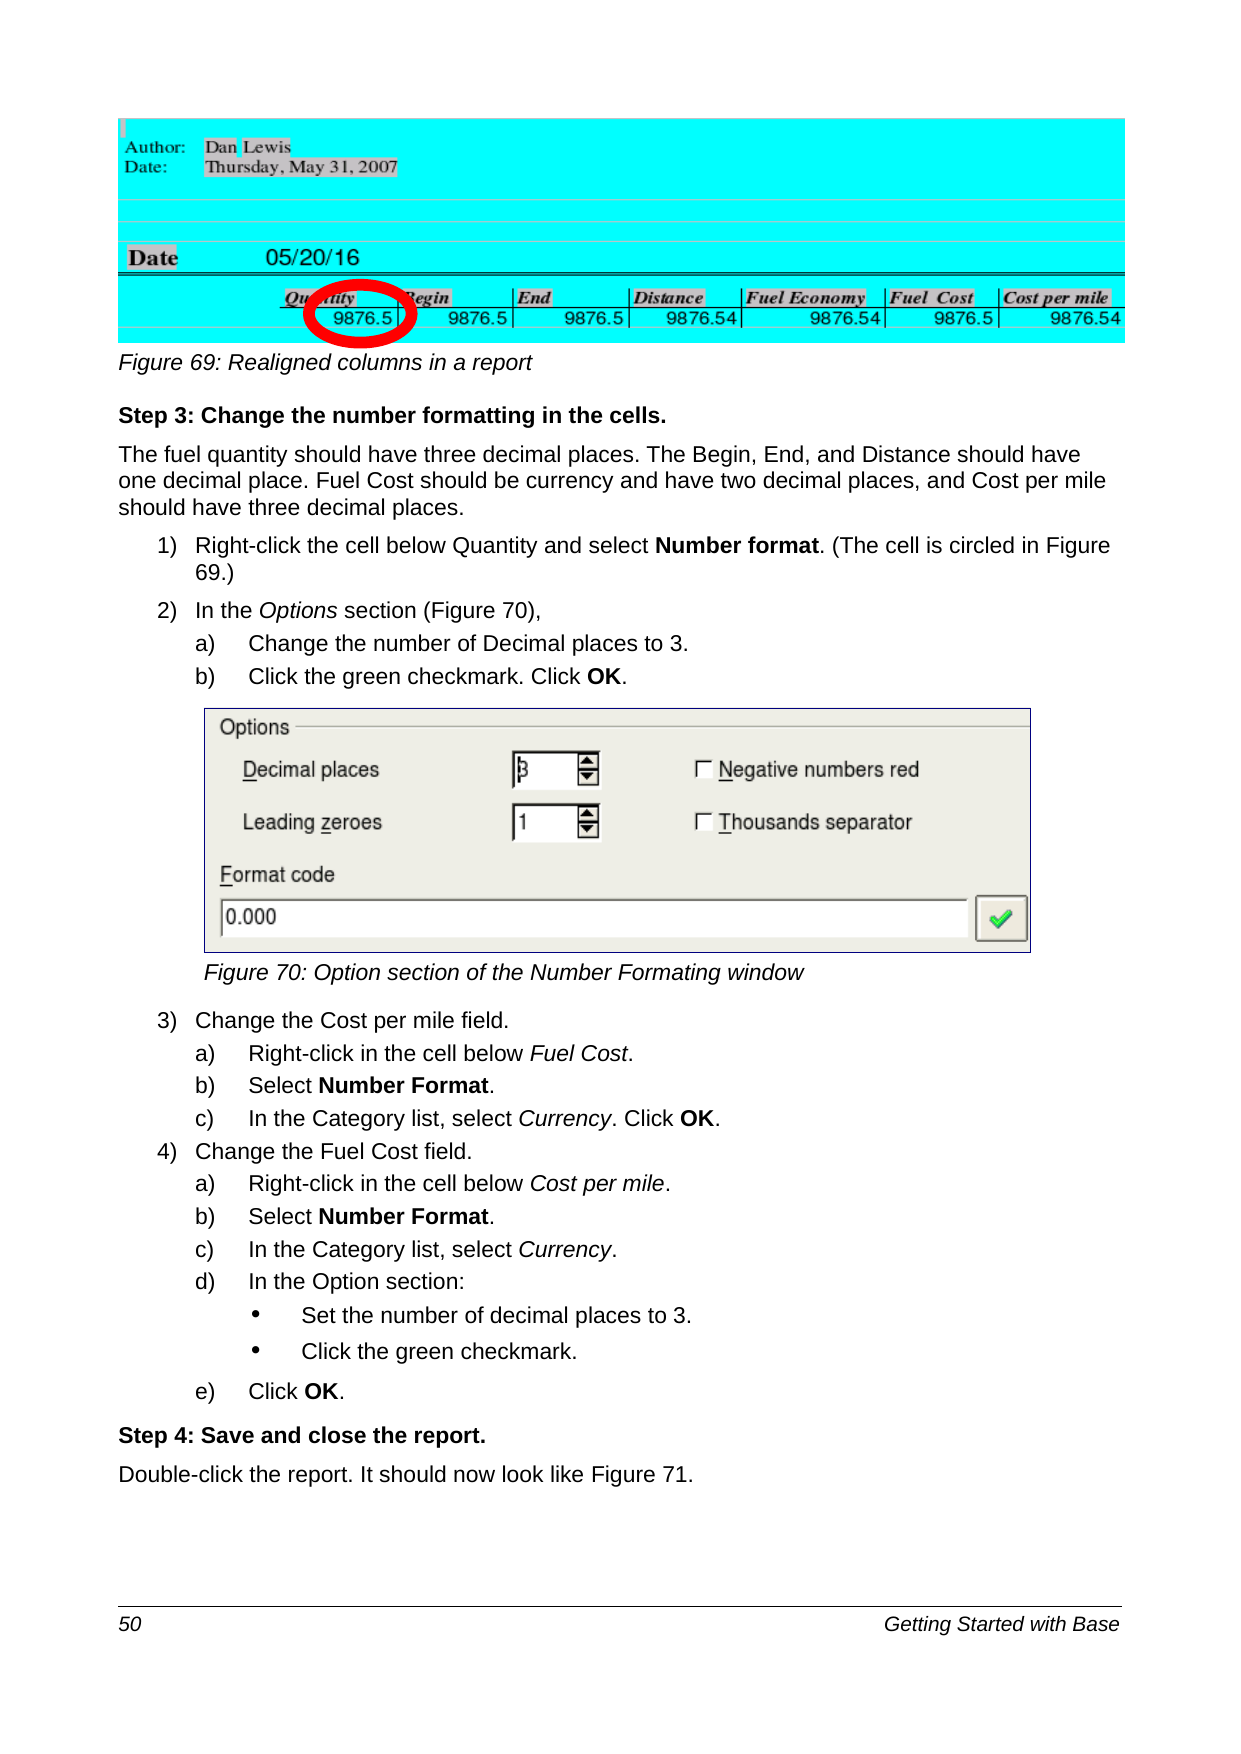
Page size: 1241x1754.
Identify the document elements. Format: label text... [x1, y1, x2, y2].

list Select Number Format. [195, 1072, 1122, 1099]
text Figure 69: Realigned columns in a report [118, 349, 1158, 376]
text Double-click the report. It should now look like Figure 71. [118, 1461, 1122, 1487]
text Figure 70: Option section of the Number Formating window [204, 959, 1037, 985]
picture [205, 709, 1030, 952]
text The fuel quantity should have three decimal places. The Begin, End, and Distance should have one decimal place. Fuel Cost should be currency and have two decimal places, and Cost per mile should have three decimal places. [118, 441, 1122, 520]
list Select Number Format. [195, 1203, 1122, 1229]
list In the Options section (Figure 70), [177, 597, 1122, 624]
list Change the Fuel Cost field. [177, 1138, 1122, 1164]
list Change the number of Decimal places to 3. [195, 630, 1122, 656]
text Step 4: Save and close the report. [118, 1422, 1122, 1448]
list In the Category list, select Currency. Click OK. [195, 1105, 1122, 1131]
list In the Option section: [195, 1268, 1122, 1294]
text Step 3: Change the number formatting in the cells. [118, 402, 1122, 428]
list Right-click in the cell below Fuel Cost. [195, 1040, 1122, 1066]
list Click the green checkmark. [248, 1336, 1122, 1365]
list Right-click in the cell below Cost per mile. [195, 1170, 1122, 1197]
list Set the number of decimal places to 3. [248, 1301, 1122, 1330]
picture [315, 291, 405, 336]
list Click OK. [195, 1378, 1122, 1404]
list Right-click the cell below Quantity and select Number format. (The cell is circled in Figure 69.) [177, 532, 1122, 585]
list Change the Cost per mile field. [177, 1007, 1122, 1034]
list In the Category list, select Currency. [195, 1236, 1122, 1262]
list Click the green checkmark. Click OK. [195, 663, 1122, 689]
picture [118, 118, 1125, 343]
